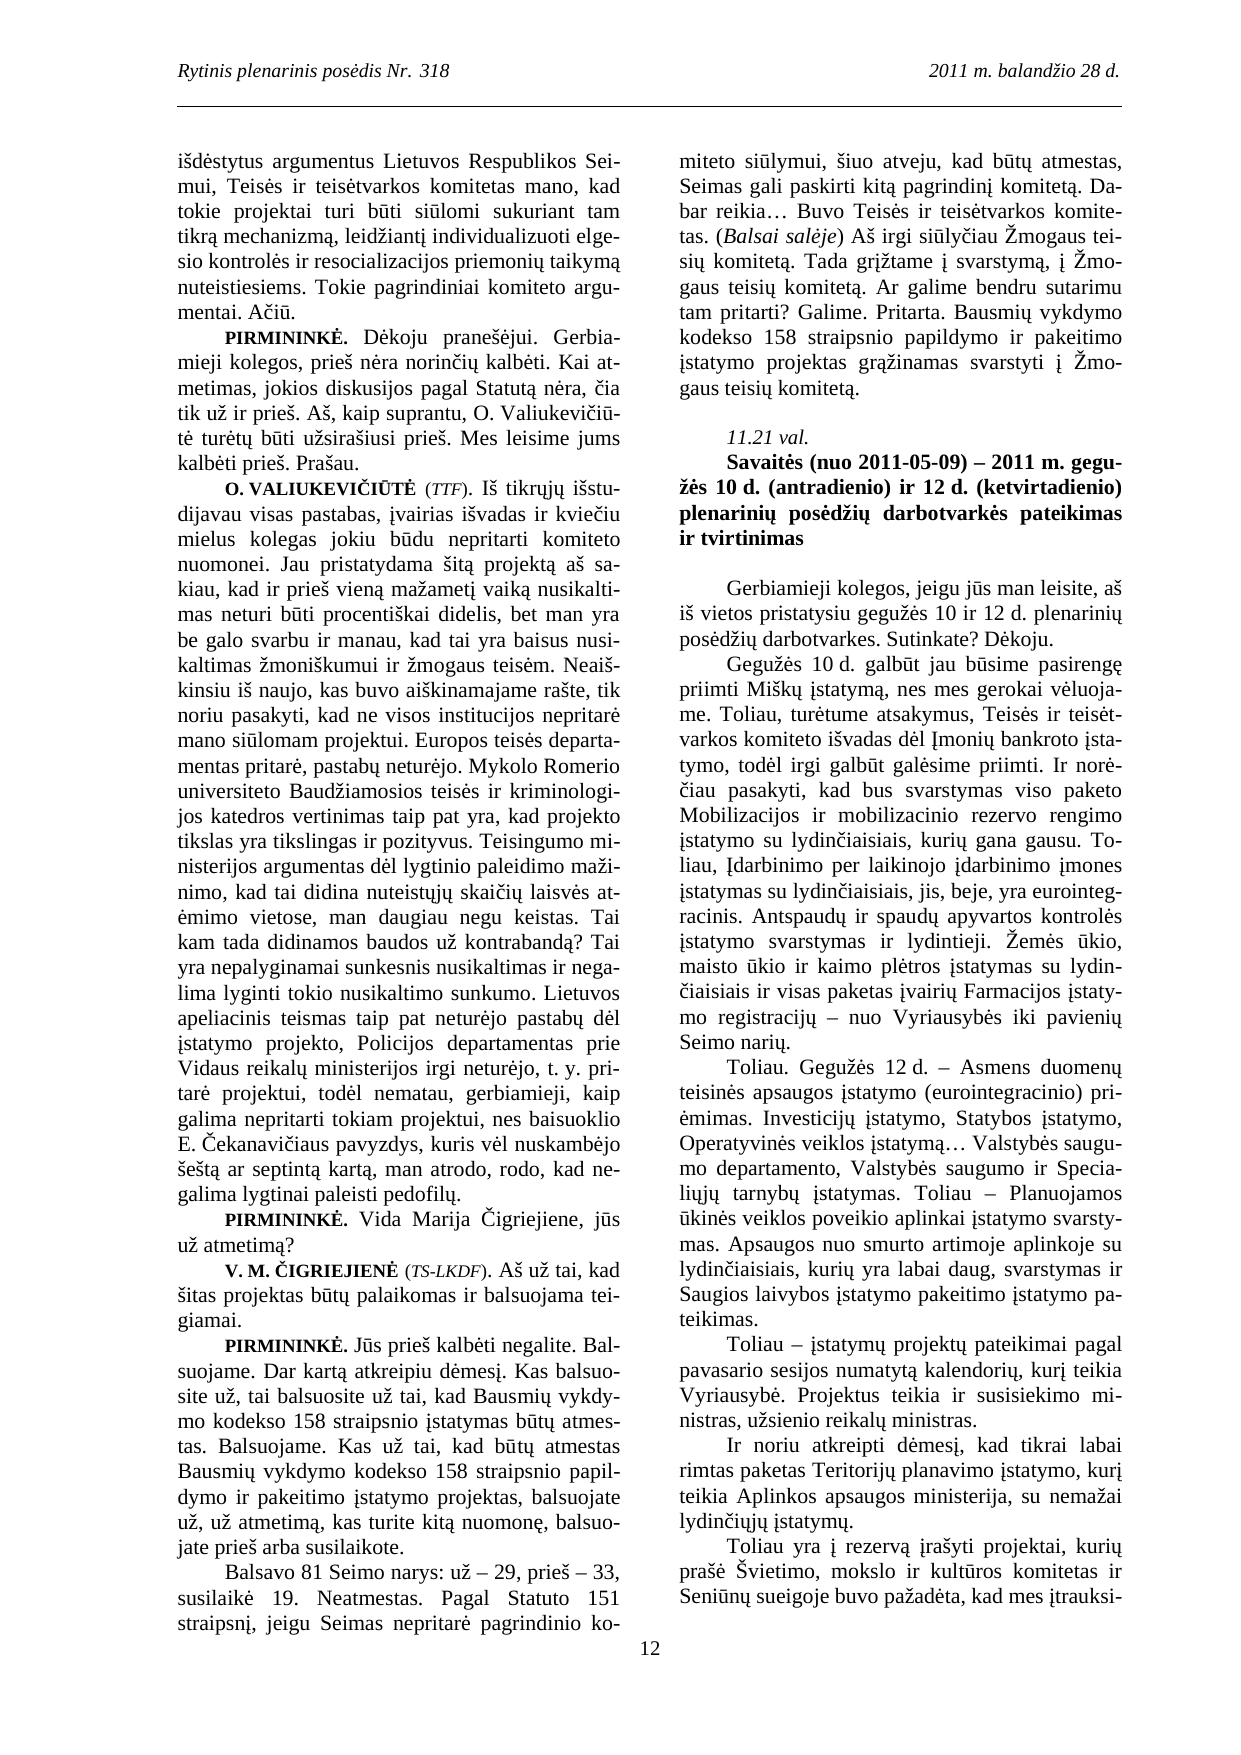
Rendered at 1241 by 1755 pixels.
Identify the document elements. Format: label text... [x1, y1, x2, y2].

text PIRMININKĖ. Jūs prieš kal­bė­ti ne­ga­li­te. Bal­suo­ja­me. Dar kar­tą at­krei­piu dė­me­sį. Kas bal­suo­si­te už, tai bal­suo­si­te už tai, kad Baus­mių vyk­dy­mo ko­dek­so 158 straips­nio įsta­ty­mas bū­tų at­mes­tas. Bal­suo­ja­me. Kas už tai, kad bū­tų at­mes­tas Baus­mių vyk­dy­mo ko­dek­so 158 straips­nio pa­pil­dy­mo ir pa­kei­ti­mo įsta­ty­mo pro­jek­tas, bal­suo­ja­te už, už at­me­ti­mą, kas tu­ri­te ki­tą nuo­mo­nę, bal­suo­ja­te prieš ar­ba su­si­lai­ko­te. [177, 1332, 620, 1559]
text To­liau yra į re­zer­vą įra­šy­ti pro­jek­tai, ku­rių pra­šė Švie­ti­mo, moks­lo ir kul­tū­ros ko­mi­te­tas ir Se­niū­nų su­ei­go­je bu­vo pa­ža­dė­ta, kad mes įtrauk­si­ [679, 1533, 1122, 1609]
text PIRMININKĖ. Dė­ko­ju pra­ne­šė­jui. Ger­bia­mie­ji ko­le­gos, prieš nė­ra no­rin­čių kal­bė­ti. Kai at­me­ti­mas, jo­kios dis­ku­si­jos pa­gal Sta­tu­tą nė­ra, čia tik už ir prieš. Aš, kaip su­pran­tu, O. Va­liu­ke­vi­čiū­tė tu­rė­tų bū­ti už­si­ra­šiu­si prieš. Mes lei­si­me jums kal­bė­ti prieš. Pra­šau. [177, 324, 620, 475]
text O. VALIUKEVIČIŪTĖ (TTF). Iš tik­rų­jų iš­stu­di­ja­vau vi­sas pa­sta­bas, įvai­rias iš­va­das ir kvie­čiu mie­lus ko­le­gas jo­kiu bū­du ne­pri­tar­ti ko­mi­te­to nuo­mo­nei. Jau pri­sta­ty­da­ma ši­tą pro­jek­tą aš sa­kiau, kad ir prieš vie­ną ma­ža­me­tį vai­ką nu­si­kal­ti­mas ne­tu­ri bū­ti pro­cen­tiš­kai di­de­lis, bet man yra be ga­lo svar­bu ir ma­nau, kad tai yra bai­sus nu­si­kal­ti­mas žmo­niš­ku­mui ir žmo­gaus tei­sėm. Ne­aiš­kin­siu iš nau­jo, kas bu­vo aiš­ki­na­ma­ja­me raš­te, tik no­riu pa­sa­ky­ti, kad ne vi­sos ins­ti­tu­ci­jos ne­pri­ta­rė ma­no siū­lo­mam pro­jek­tui. Eu­ro­pos tei­sės de­par­ta­men­tas pri­ta­rė, pa­sta­bų ne­tu­rė­jo. My­ko­lo Ro­me­rio uni­ver­si­te­to Bau­džia­mo­sios tei­sės ir kri­mi­no­lo­gi­jos ka­ted­ros ver­ti­ni­mas taip pat yra, kad pro­jek­to tiks­las yra tiks­lin­gas ir po­zi­ty­vus. Tei­sin­gu­mo mi­nis­te­ri­jos ar­gu­men­tas dėl lyg­ti­nio pa­lei­di­mo ma­ži­ni­mo, kad tai di­di­na nu­teis­tų­jų skai­čių lais­vės at­ėmi­mo vie­to­se, man dau­giau ne­gu keis­tas. Tai kam ta­da di­di­na­mos bau­dos už kon­tra­ban­dą? Tai yra ne­pa­ly­gi­na­mai sun­kes­nis nu­si­kal­ti­mas ir ne­ga­li­ma ly­gin­ti to­kio nu­si­kal­ti­mo sun­ku­mo. Lie­tu­vos ape­lia­ci­nis teis­mas taip pat ne­tu­rė­jo pa­sta­bų dėl įsta­ty­mo pro­jek­to, Po­li­ci­jos de­par­ta­men­tas prie Vi­daus rei­ka­lų mi­nis­te­ri­jos ir­gi ne­tu­rė­jo, t. y. pri­ta­rė pro­jek­tui, to­dėl ne­ma­tau, ger­bia­mie­ji, kaip ga­li­ma ne­pri­tar­ti to­kiam pro­jek­tui, nes bai­suok­lio E. Če­ka­na­vi­čiaus pa­vyz­dys, ku­ris vėl nu­skam­bė­jo šeš­tą ar sep­tin­tą kar­tą, man at­ro­do, ro­do, kad ne­ga­li­ma lyg­ti­nai pa­leis­ti pe­do­fi­lų. [177, 475, 620, 1206]
text iš­dės­ty­tus ar­gu­men­tus Lie­tu­vos Res­pub­li­kos Sei­mui, Tei­sės ir tei­sėt­var­kos ko­mi­te­tas ma­no, kad to­kie pro­jek­tai tu­ri bū­ti siū­lo­mi su­ku­riant tam tikrą me­cha­niz­mą, lei­džian­tį in­di­vi­du­a­li­zuo­ti el­ge­sio kon­tro­lės ir re­so­cia­li­za­ci­jos prie­mo­nių tai­ky­mą nu­­teis­tie­siems. To­kie pa­grin­di­niai ko­mi­te­to ar­gu­men­tai. Ačiū. [177, 148, 620, 324]
text mi­te­to siū­ly­mui, šiuo at­ve­ju, kad bū­tų at­mes­tas, Sei­mas ga­li pa­skir­ti ki­tą pa­grin­di­nį ko­mi­te­tą. Da­bar rei­kia… Bu­vo Tei­sės ir tei­sėt­var­kos ko­mi­te­tas. (Bal­sai sa­lė­je) Aš ir­gi siū­ly­čiau Žmo­gaus tei­sių ko­mi­te­tą. Ta­da grįž­ta­me į svars­ty­mą, į Žmo­gaus tei­sių ko­mi­te­tą. Ar ga­li­me ben­dru su­ta­ri­mu tam pri­tar­ti? Ga­li­me. Pri­tar­ta. Baus­mių vyk­dy­mo ko­dek­so 158 straips­nio pa­pil­dy­mo ir pa­kei­ti­mo įsta­ty­mo pro­jek­tas grą­ži­na­mas svars­ty­ti į Žmo­gaus tei­sių ko­mi­te­tą. [679, 148, 1122, 400]
text To­liau. Ge­gu­žės 12 d. – As­mens duo­me­nų tei­si­nės ap­sau­gos įsta­ty­mo (eu­roin­teg­ra­ci­nio) pri­ėmi­mas. In­ves­ti­ci­jų įsta­ty­mo, Sta­ty­bos įsta­ty­mo, Ope­ra­ty­vi­nės veik­los įsta­ty­mą… Vals­ty­bės sau­gu­mo de­par­ta­men­to, Vals­ty­bės sau­gu­mo ir Spe­cia­lių­jų tar­ny­bų įsta­ty­mas. To­liau – Pla­nuo­ja­mos ūki­nės veik­los po­vei­kio ap­lin­kai įsta­ty­mo svars­ty­mas. Ap­sau­gos nuo smur­to ar­ti­mo­je ap­lin­ko­je su ly­din­čiai­siais, ku­rių yra la­bai daug, svars­ty­mas ir Sau­gios lai­vy­bos įsta­ty­mo pa­kei­ti­mo įsta­ty­mo pa­tei­ki­mas. [679, 1054, 1122, 1331]
text Sa­vai­tės (nuo 2011-05-09) – 2011 m. ge­gu­žės 10 d. (ant­ra­die­nio) ir 12 d. (ket­vir­ta­die­nio) ple­na­ri­nių po­sė­džių dar­bo­tvarkės pa­tei­ki­mas ir tvir­ti­ni­mas [679, 449, 1122, 550]
text Ge­gu­žės 10 d. gal­būt jau bū­si­me pa­si­ren­gę pri­im­ti Miš­kų įsta­ty­mą, nes mes ge­ro­kai vė­luo­ja­me. To­liau, tu­rė­tu­me at­sa­ky­mus, Tei­sės ir tei­sėt­var­kos ko­mi­te­to iš­va­das dėl Įmo­nių ban­kro­to įsta­ty­mo, to­dėl ir­gi gal­būt ga­lė­si­me pri­im­ti. Ir no­rė­čiau pa­sa­ky­ti, kad bus svars­ty­mas vi­so pa­ke­to Mo­bi­li­za­ci­jos ir mo­bi­li­za­ci­nio re­zer­vo ren­gi­mo įsta­ty­mo su ly­din­čiai­siais, ku­rių ga­na gau­su. To­liau, Įdar­bi­ni­mo per lai­ki­no­jo įdar­bi­ni­mo įmo­nes įsta­ty­mas su ly­din­čiai­siais, jis, be­je, yra eu­roin­teg­ra­ci­nis. Ant­spau­dų ir spau­dų apy­var­tos kon­tro­lės įsta­ty­mo svars­ty­mas ir ly­din­tie­ji. Že­mės ūkio, mais­to ūkio ir kai­mo plėt­ros įsta­ty­mas su ly­din­čiai­siais ir vi­sas pa­ke­tas įvai­rių Far­ma­ci­jos įsta­ty­mo re­gist­ra­ci­jų – nuo Vy­riau­sy­bės iki pa­vie­nių Sei­mo na­rių. [679, 651, 1122, 1054]
text Ger­bia­mie­ji ko­le­gos, jei­gu jūs man lei­si­te, aš iš vie­tos pri­sta­ty­siu ge­gu­žės 10 ir 12 d. ple­na­ri­nių po­sė­džių dar­bo­tvarkes. Su­tin­ka­te? Dė­ko­ju. [679, 575, 1122, 651]
text Bal­sa­vo 81 Sei­mo na­rys: už – 29, prieš – 33, su­si­lai­kė 19. Ne­at­mes­tas. Pa­gal Sta­tu­to 151 straips­nį, jei­gu Sei­mas ne­pri­ta­rė pa­grin­di­nio ko­ [177, 1559, 620, 1635]
text To­liau – įsta­ty­mų pro­jek­tų pa­tei­ki­mai pa­gal pa­va­sa­rio se­si­jos nu­ma­ty­tą ka­len­do­rių, ku­rį tei­kia Vy­riau­sy­bė. Pro­jek­tus tei­kia ir su­si­sie­ki­mo mi­nist­ras, už­sie­nio rei­ka­lų mi­nist­ras. [679, 1331, 1122, 1432]
text 11.21 val. [726, 425, 1122, 449]
text V. M. ČIGRIEJIENĖ (TS-LKDF). Aš už tai, kad ši­tas pro­jek­tas bū­tų pa­lai­ko­mas ir bal­suo­ja­ma tei­gia­mai. [177, 1257, 620, 1332]
text Ir no­riu at­kreip­ti dė­me­sį, kad tik­rai la­bai rim­tas pa­ke­tas Te­ri­to­ri­jų pla­na­vi­mo įsta­ty­mo, ku­rį tei­kia Ap­lin­kos ap­sau­gos mi­nis­te­ri­ja, su ne­ma­žai ly­din­čių­jų įsta­ty­mų. [679, 1432, 1122, 1533]
text PIRMININKĖ. Vi­da Ma­ri­ja Čig­rie­jie­ne, jūs už at­me­ti­mą? [177, 1206, 620, 1257]
